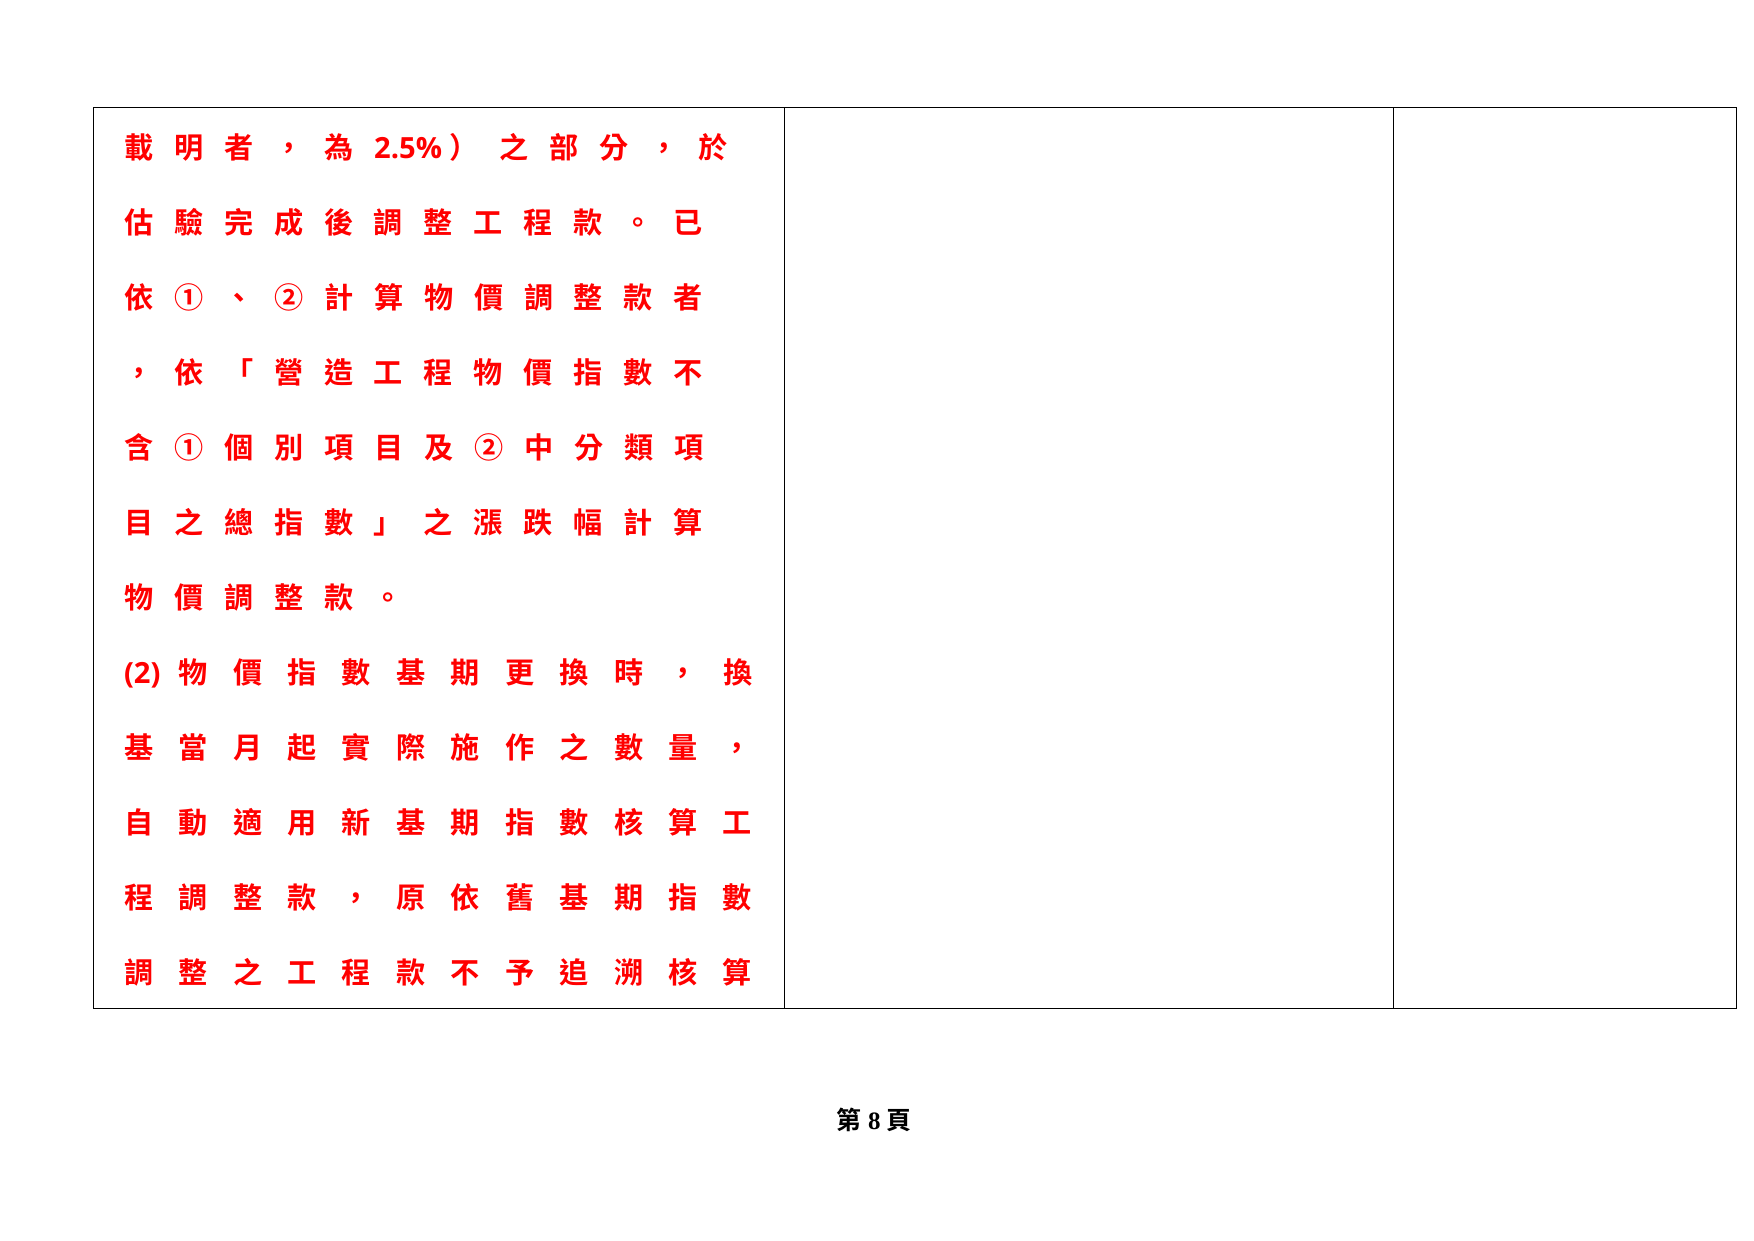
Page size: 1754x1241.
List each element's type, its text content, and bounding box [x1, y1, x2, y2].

table_cell 載明者，為2.5%）之部分，於估驗完成後調整工程款。已依①、②計算物價調整款者，依「營造工程物價指數不含①個別項目及②中分類項目之總指數」之漲跌幅計算物價調整款。 (2)物價指數基期更換時，換基當月起實際施作之數量，自動適用新基期指數核算工程調整款，原依舊基期指數調整之工程款不予追溯核算 [94, 108, 784, 1008]
table_cell [785, 108, 1393, 1008]
table_cell [1394, 108, 1736, 1008]
